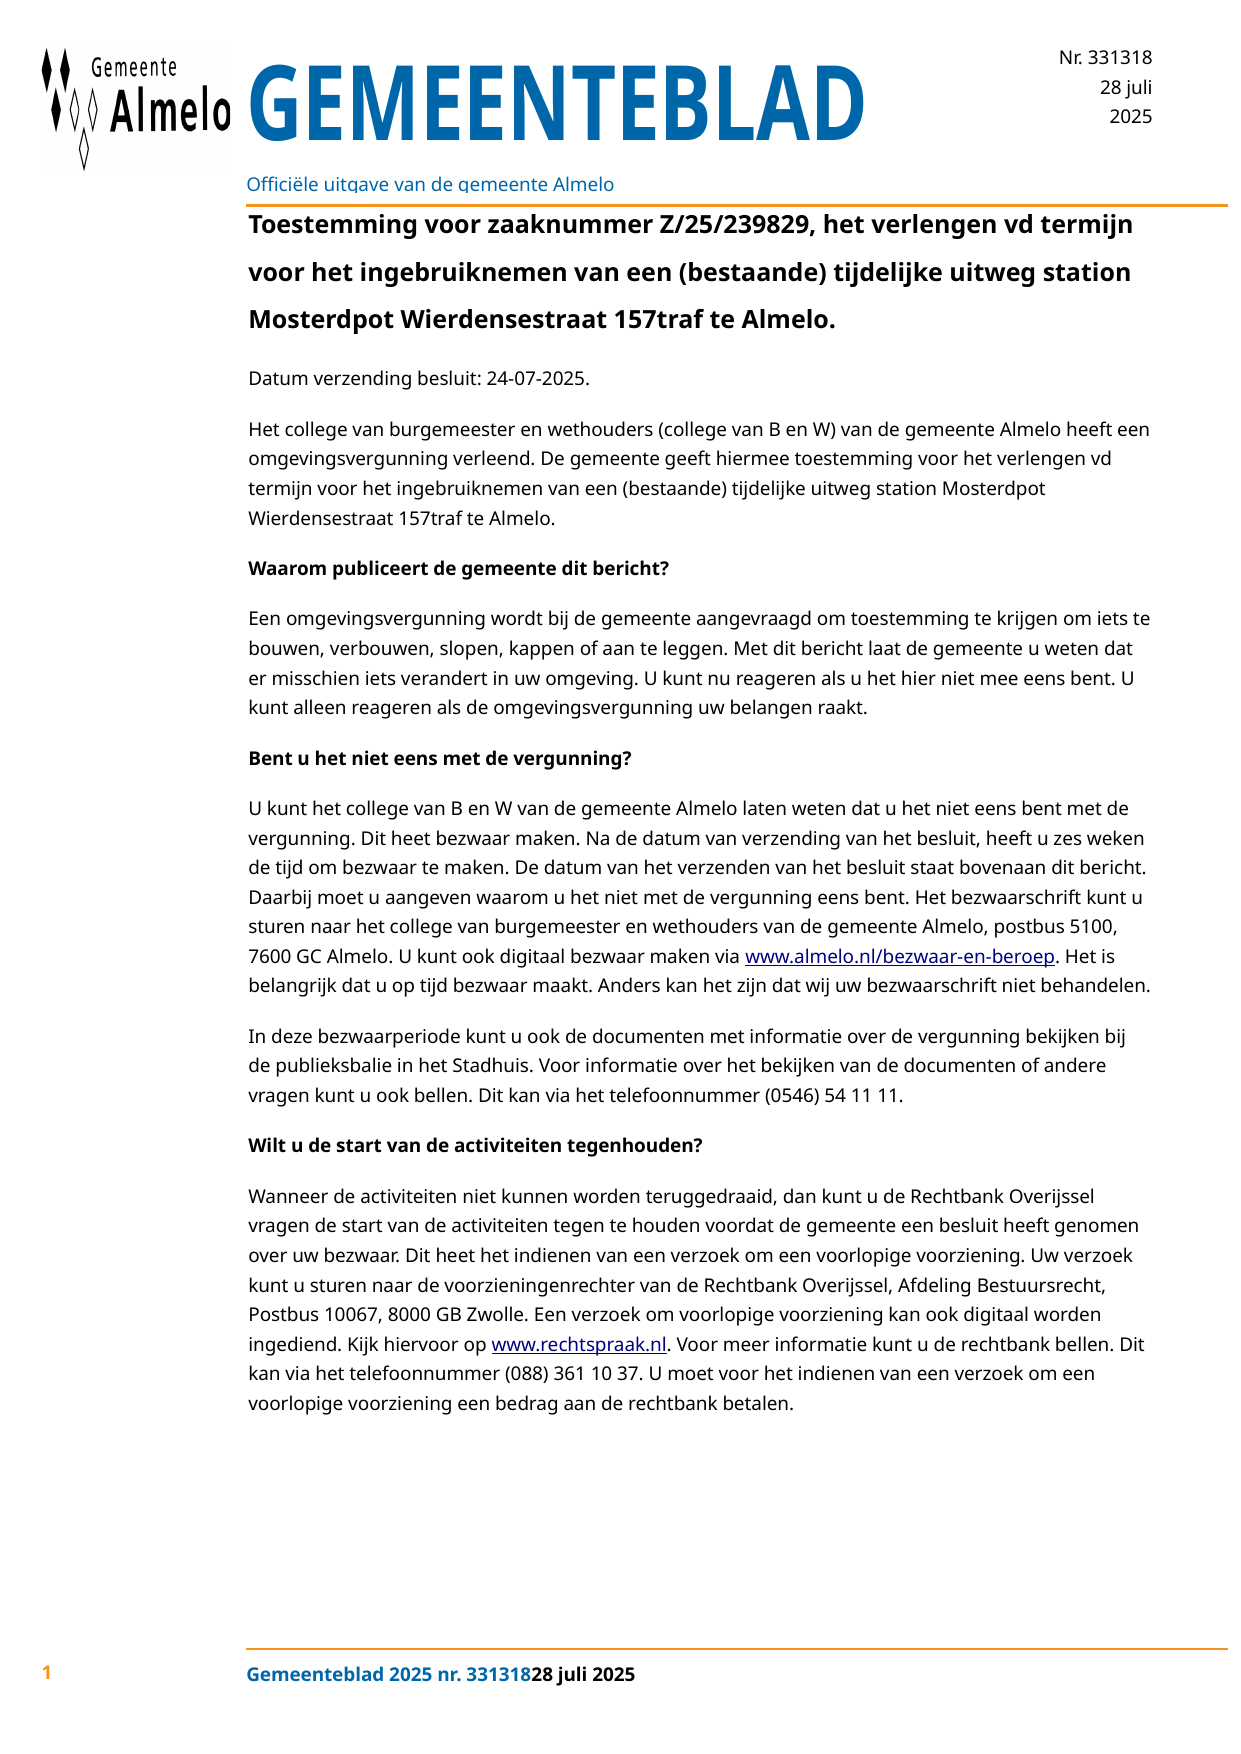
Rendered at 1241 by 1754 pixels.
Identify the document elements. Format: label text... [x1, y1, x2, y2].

picture [41, 47, 231, 172]
text U kunt het college van B en W van de gemeente Almelo laten weten dat u het niet eens bent met de vergunning. Dit heet bezwaar maken. Na de datum van verzending van het besluit, heeft u zes weken de tijd om bezwaar te maken. De datum van het verzenden van het besluit staat bovenaan dit bericht. Daarbij moet u aangeven waarom u het niet met de vergunning eens bent. Het bezwaarschrift kunt u sturen naar het college van burgemeester en wethouders van de gemeente Almelo, postbus 5100, 7600 GC Almelo. U kunt ook digitaal bezwaar maken via www.almelo.nl/bezwaar-en-beroep. Het is belangrijk dat u op tijd bezwaar maakt. Anders kan het zijn dat wij uw bezwaarschrift niet behandelen. [248, 795, 1152, 998]
text Wanneer de activiteiten niet kunnen worden teruggedraaid, dan kunt u de Rechtbank Overijssel vragen de start van de activiteiten tegen te houden voordat de gemeente een besluit heeft genomen over uw bezwaar. Dit heet het indienen van een verzoek om een voorlopige voorziening. Uw verzoek kunt u sturen naar de voorzieningenrechter van de Rechtbank Overijssel, Afdeling Bestuursrecht, Postbus 10067, 8000 GB Zwolle. Een verzoek om voorlopige voorziening kan ook digitaal worden ingediend. Kijk hiervoor op www.rechtspraak.nl. Voor meer informatie kunt u de rechtbank bellen. Dit kan via het telefoonnummer (088) 361 10 37. U moet voor het indienen van een verzoek om een voorlopige voorziening een bedrag aan de rechtbank betalen. [248, 1183, 1152, 1416]
text Bent u het niet eens met de vergunning? [248, 745, 1152, 770]
text Wilt u de start van de activiteiten tegenhouden? [248, 1133, 1152, 1158]
text Waarom publiceert de gemeente dit bericht? [248, 555, 1152, 581]
text Een omgevingsvergunning wordt bij de gemeente aangevraagd om toestemming te krijgen om iets te bouwen, verbouwen, slopen, kappen of aan te leggen. Met dit bericht laat de gemeente u weten dat er misschien iets verandert in uw omgeving. U kunt nu reageren als u het hier niet mee eens bent. U kunt alleen reageren als de omgevingsvergunning uw belangen raakt. [248, 606, 1152, 720]
text Het college van burgemeester en wethouders (college van B en W) van de gemeente Almelo heeft een omgevingsvergunning verleend. De gemeente geeft hiermee toestemming voor het verlengen vd termijn voor het ingebruiknemen van een (bestaande) tijdelijke uitweg station Mosterdpot Wierdensestraat 157traf te Almelo. [248, 416, 1152, 530]
text In deze bezwaarperiode kunt u ook de documenten met informatie over de vergunning bekijken bij de publieksbalie in het Stadhuis. Voor informatie over het bekijken van de documenten of andere vragen kunt u ook bellen. Dit kan via het telefoonnummer (0546) 54 11 11. [248, 1023, 1152, 1108]
text Datum verzending besluit: 24-07-2025. [248, 366, 1152, 391]
text Toestemming voor zaaknummer Z/25/239829, het verlengen vd termijn voor het ingebruiknemen van een (bestaande) tijdelijke uitweg station Mosterdpot Wierdensestraat 157traf te Almelo. [248, 207, 1152, 336]
